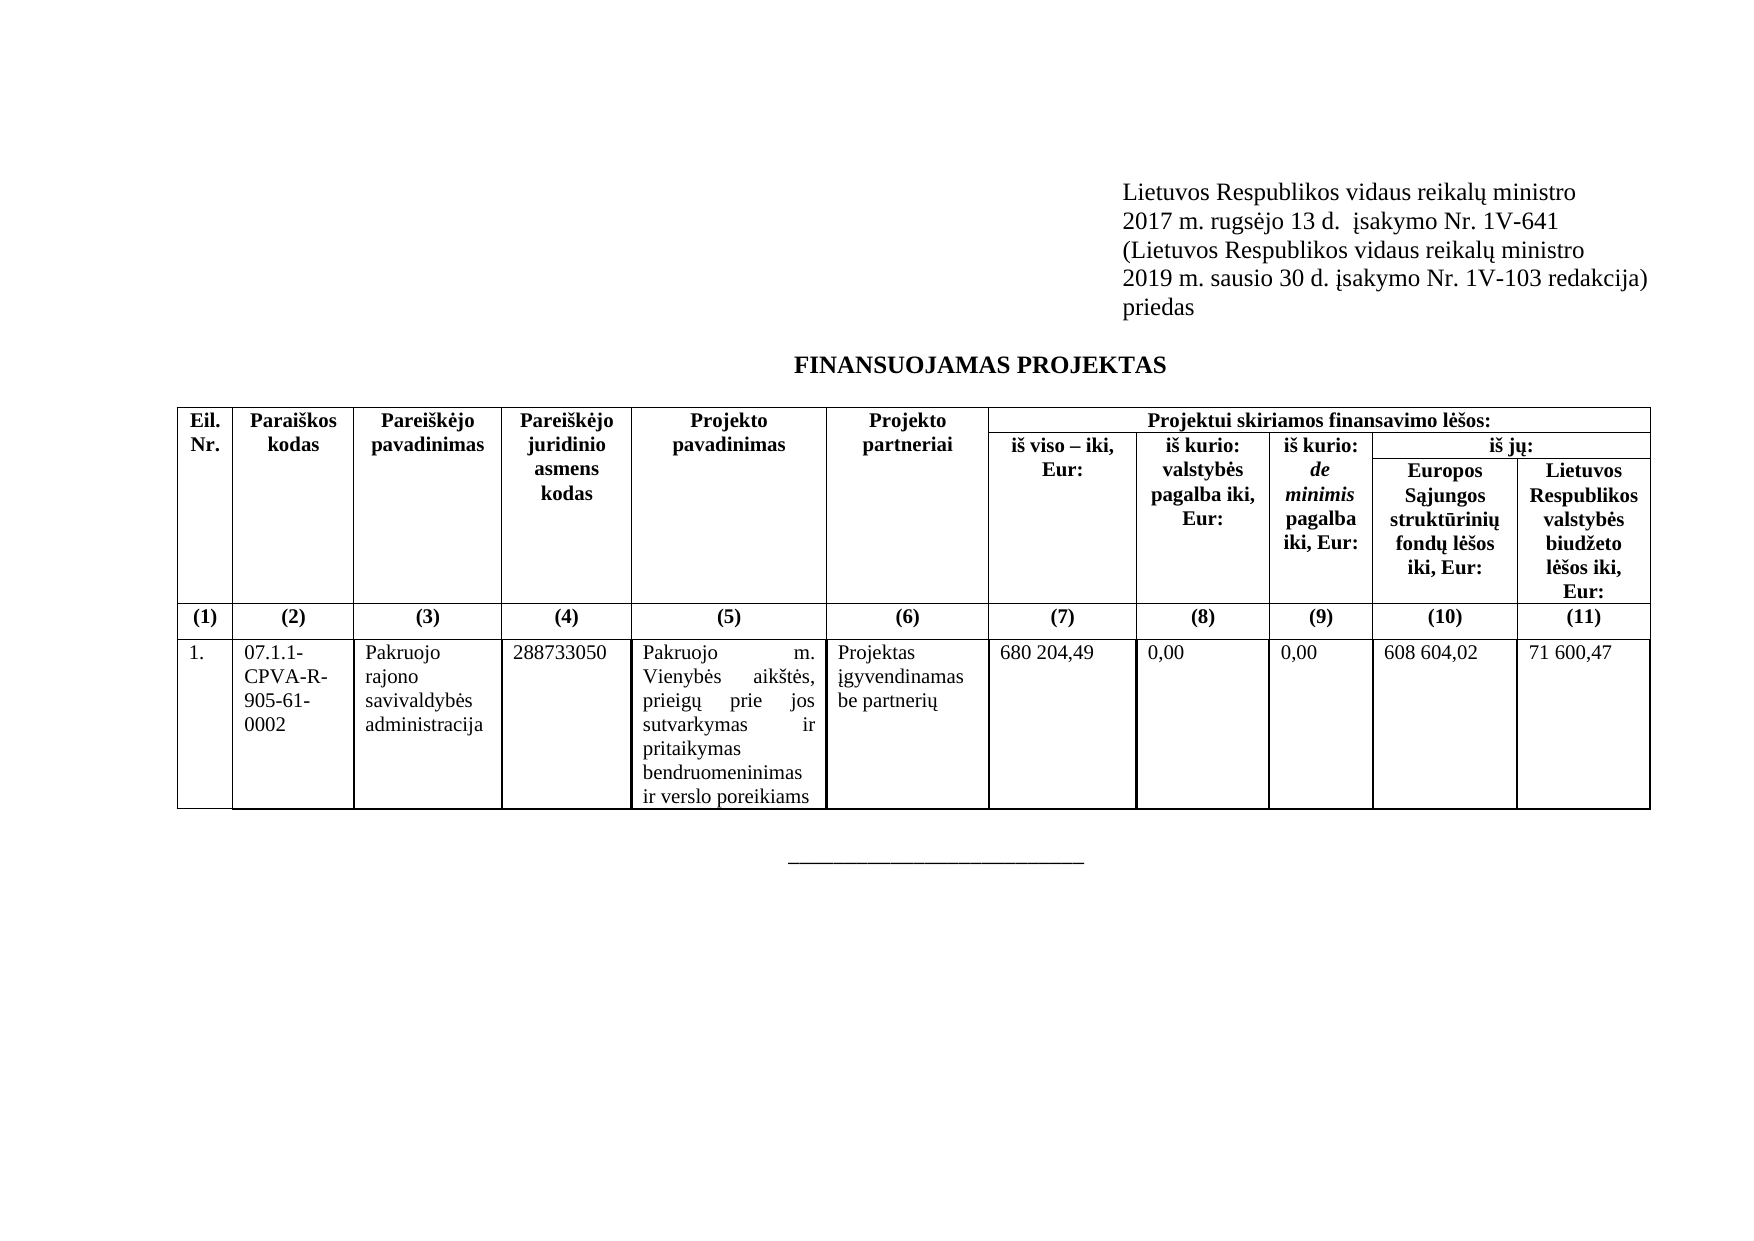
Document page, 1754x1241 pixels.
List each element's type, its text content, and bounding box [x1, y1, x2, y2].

table_cell Europos Sąjungos struktūrinių fondų lėšos iki, Eur: [1373, 459, 1517, 603]
table_cell 680 204,49 [990, 640, 1135, 808]
text priedas [1122, 292, 1695, 321]
table_cell Pakruojo rajono savivaldybės administracija [355, 640, 501, 808]
text (Lietuvos Respublikos vidaus reikalų ministro [1122, 235, 1695, 263]
table_cell iš viso – iki, Eur: [989, 433, 1136, 603]
table_header Pareiškėjo juridinio asmens kodas [502, 408, 631, 603]
text 2019 m. sausio 30 d. įsakymo Nr. 1V-103 redakcija) [1122, 263, 1695, 292]
table_cell 1. [178, 640, 232, 808]
table_cell (9) [1270, 604, 1372, 639]
table_cell Projektas įgyvendinamas be partnerių [828, 640, 988, 808]
table_cell 0,00 [1270, 640, 1372, 808]
table_cell 608 604,02 [1374, 640, 1516, 808]
table_cell (8) [1137, 604, 1269, 639]
table_cell (6) [827, 604, 988, 639]
table_cell (1) [178, 604, 232, 639]
table_cell 71 600,47 [1518, 640, 1649, 808]
table_header Eil. Nr. [178, 408, 232, 603]
table_cell (10) [1373, 604, 1517, 639]
table_cell (7) [989, 604, 1136, 639]
table_cell 07.1.1-CPVA-R-905-61-0002 [233, 640, 353, 808]
table_cell (4) [502, 604, 631, 639]
table_header Projektui skiriamos finansavimo lėšos: [989, 408, 1650, 432]
table_cell 288733050 [503, 640, 630, 808]
text Lietuvos Respublikos vidaus reikalų ministro [1122, 177, 1695, 206]
table_cell (5) [632, 604, 826, 639]
table_cell iš kurio: de minimis pagalba iki, Eur: [1270, 433, 1372, 603]
table_cell Pakruojo m. Vienybės aikštės, prieigų prie jos sutvarkymas ir pritaikymas bendruomeninimas ir verslo poreikiams [633, 640, 825, 808]
table_header Projekto partneriai [827, 408, 988, 603]
table_cell (11) [1518, 604, 1650, 639]
table_cell (3) [354, 604, 501, 639]
table_cell iš kurio: valstybės pagalba iki, Eur: [1137, 433, 1269, 603]
table_header Paraiškos kodas [233, 408, 353, 603]
table_header Projekto pavadinimas [632, 408, 826, 603]
table_cell iš jų: [1373, 433, 1650, 457]
text __________________________ [177, 839, 1695, 867]
table_cell Lietuvos Respublikos valstybės biudžeto lėšos iki, Eur: [1518, 459, 1650, 603]
table_header Pareiškėjo pavadinimas [354, 408, 501, 603]
table_cell (2) [233, 604, 353, 639]
table_cell 0,00 [1138, 640, 1268, 808]
text 2017 m. rugsėjo 13 d. įsakymo Nr. 1V-641 [1122, 206, 1695, 235]
text FINANSUOJAMAS PROJEKTAS [177, 350, 1695, 378]
